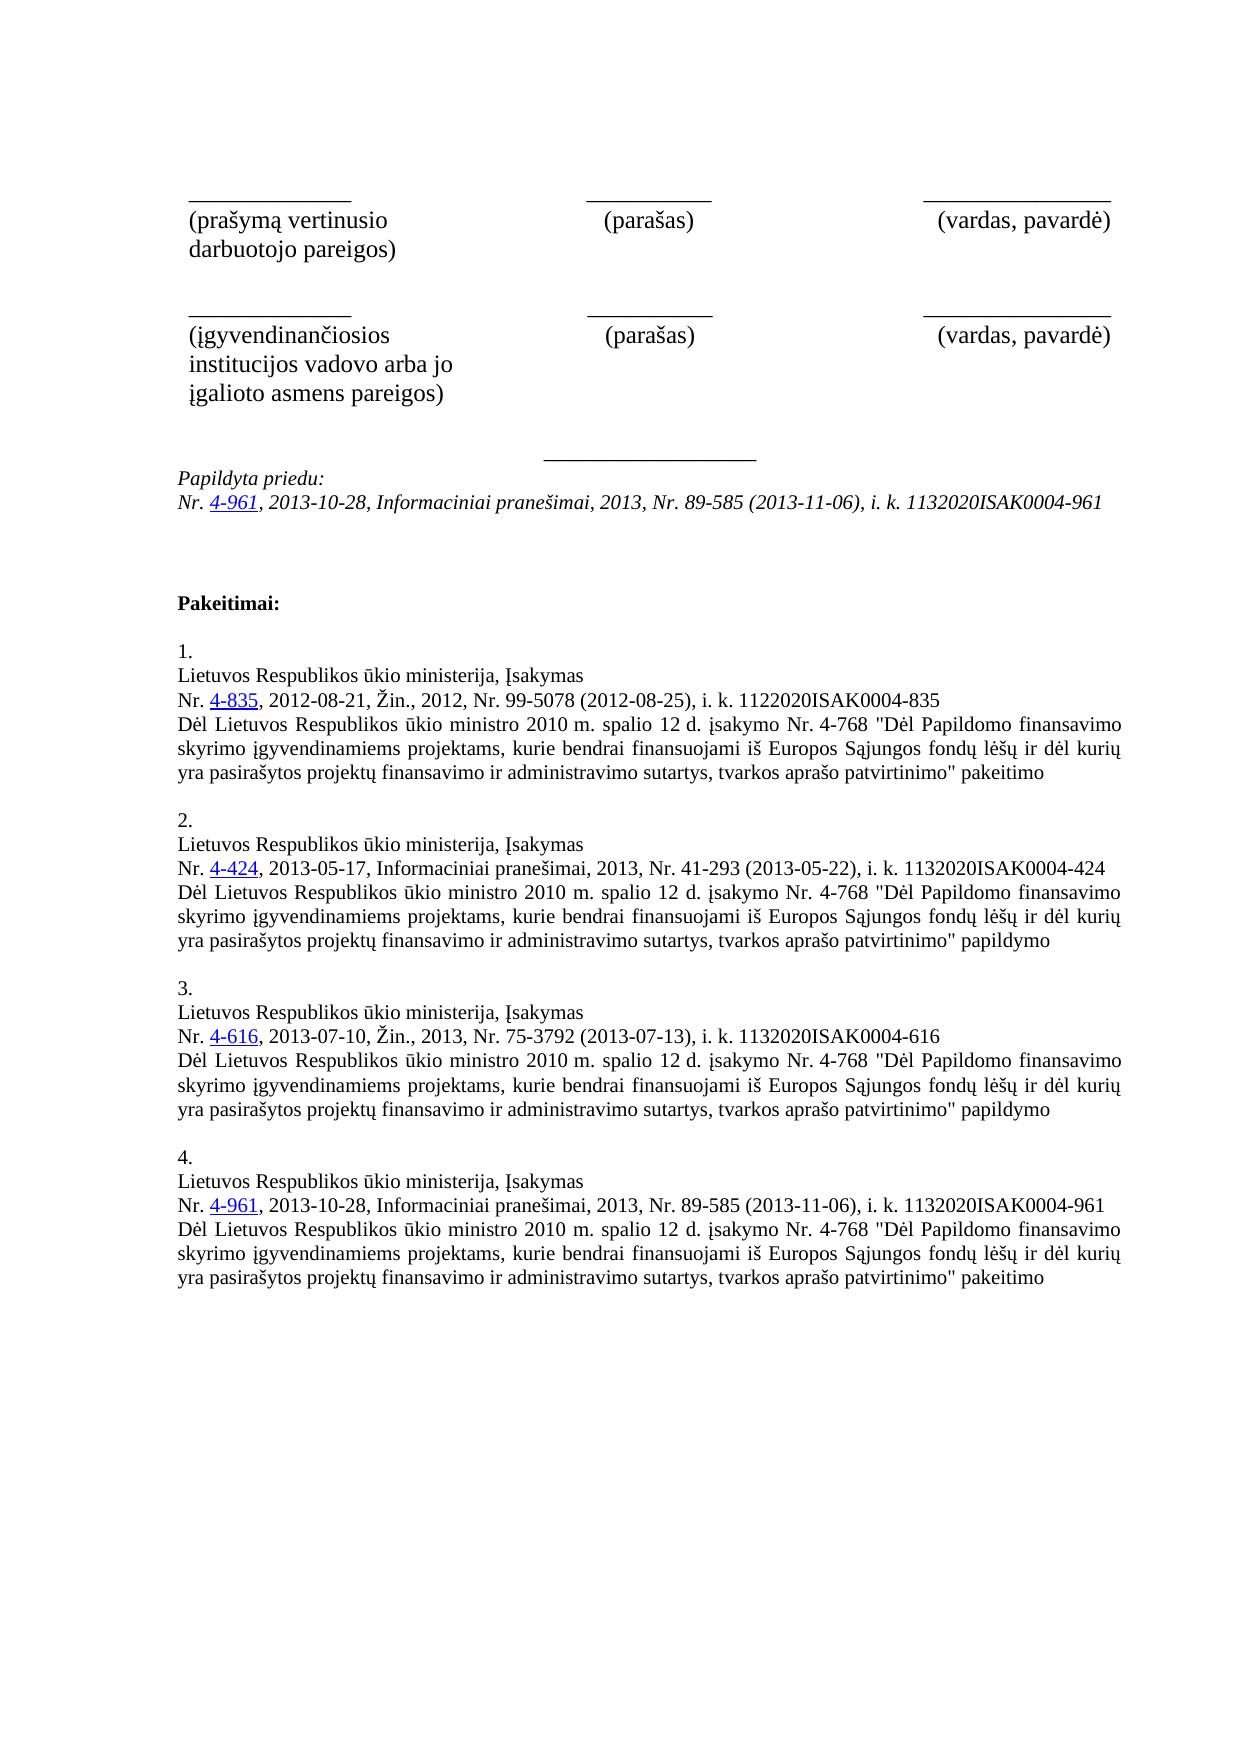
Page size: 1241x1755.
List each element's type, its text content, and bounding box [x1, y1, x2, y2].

text _________________ [177, 435, 1122, 464]
text Lietuvos Respublikos ūkio ministerija, Įsakymas [177, 1000, 1122, 1024]
text Dėl Lietuvos Respublikos ūkio ministro 2010 m. spalio 12 d. įsakymo Nr. 4-768 "Dėl Papildomo finansavimo skyrimo įgyvendinamiems projektams, kurie bendrai finansuojami iš Europos Sąjungos fondų lėšų ir dėl kurių yra pasirašytos projektų finansavimo ir administravimo sutartys, tvarkos aprašo patvirtinimo" pakeitimo [177, 1217, 1122, 1289]
text Lietuvos Respublikos ūkio ministerija, Įsakymas [177, 832, 1122, 856]
text 2. [177, 808, 1122, 832]
table_header _____________ (prašymą vertinusio darbuotojo pareigos) [177, 176, 492, 263]
table_header _______________ (vardas, pavardė) [805, 176, 1122, 263]
text Nr. 4-961, 2013-10-28, Informaciniai pranešimai, 2013, Nr. 89-585 (2013-11-06), i. k. 1132020ISAK0004-961 [177, 490, 1122, 514]
text Nr. 4-961, 2013-10-28, Informaciniai pranešimai, 2013, Nr. 89-585 (2013-11-06), i. k. 1132020ISAK0004-961 [177, 1193, 1122, 1217]
text 4. [177, 1145, 1122, 1169]
text Dėl Lietuvos Respublikos ūkio ministro 2010 m. spalio 12 d. įsakymo Nr. 4-768 "Dėl Papildomo finansavimo skyrimo įgyvendinamiems projektams, kurie bendrai finansuojami iš Europos Sąjungos fondų lėšų ir dėl kurių yra pasirašytos projektų finansavimo ir administravimo sutartys, tvarkos aprašo patvirtinimo" papildymo [177, 880, 1122, 952]
table_header __________ (parašas) [492, 176, 805, 263]
text Nr. 4-616, 2013-07-10, Žin., 2013, Nr. 75-3792 (2013-07-13), i. k. 1132020ISAK0004-616 [177, 1024, 1122, 1048]
table_header __________ (parašas) [494, 291, 806, 406]
text Nr. 4-835, 2012-08-21, Žin., 2012, Nr. 99-5078 (2012-08-25), i. k. 1122020ISAK0004-835 [177, 687, 1122, 712]
text 3. [177, 976, 1122, 1000]
text Dėl Lietuvos Respublikos ūkio ministro 2010 m. spalio 12 d. įsakymo Nr. 4-768 "Dėl Papildomo finansavimo skyrimo įgyvendinamiems projektams, kurie bendrai finansuojami iš Europos Sąjungos fondų lėšų ir dėl kurių yra pasirašytos projektų finansavimo ir administravimo sutartys, tvarkos aprašo patvirtinimo" pakeitimo [177, 712, 1122, 784]
text Nr. 4-424, 2013-05-17, Informaciniai pranešimai, 2013, Nr. 41-293 (2013-05-22), i. k. 1132020ISAK0004-424 [177, 856, 1122, 880]
table_header _______________ (vardas, pavardė) [806, 291, 1122, 406]
text 1. [177, 639, 1122, 663]
table_header _____________ (įgyvendinančiosios institucijos vadovo arba jo įgalioto asmens pareigos) [177, 291, 494, 406]
text Lietuvos Respublikos ūkio ministerija, Įsakymas [177, 663, 1122, 687]
text Lietuvos Respublikos ūkio ministerija, Įsakymas [177, 1169, 1122, 1193]
text Dėl Lietuvos Respublikos ūkio ministro 2010 m. spalio 12 d. įsakymo Nr. 4-768 "Dėl Papildomo finansavimo skyrimo įgyvendinamiems projektams, kurie bendrai finansuojami iš Europos Sąjungos fondų lėšų ir dėl kurių yra pasirašytos projektų finansavimo ir administravimo sutartys, tvarkos aprašo patvirtinimo" papildymo [177, 1048, 1122, 1121]
text Papildyta priedu: [177, 466, 1122, 490]
text Pakeitimai: [177, 591, 1122, 615]
